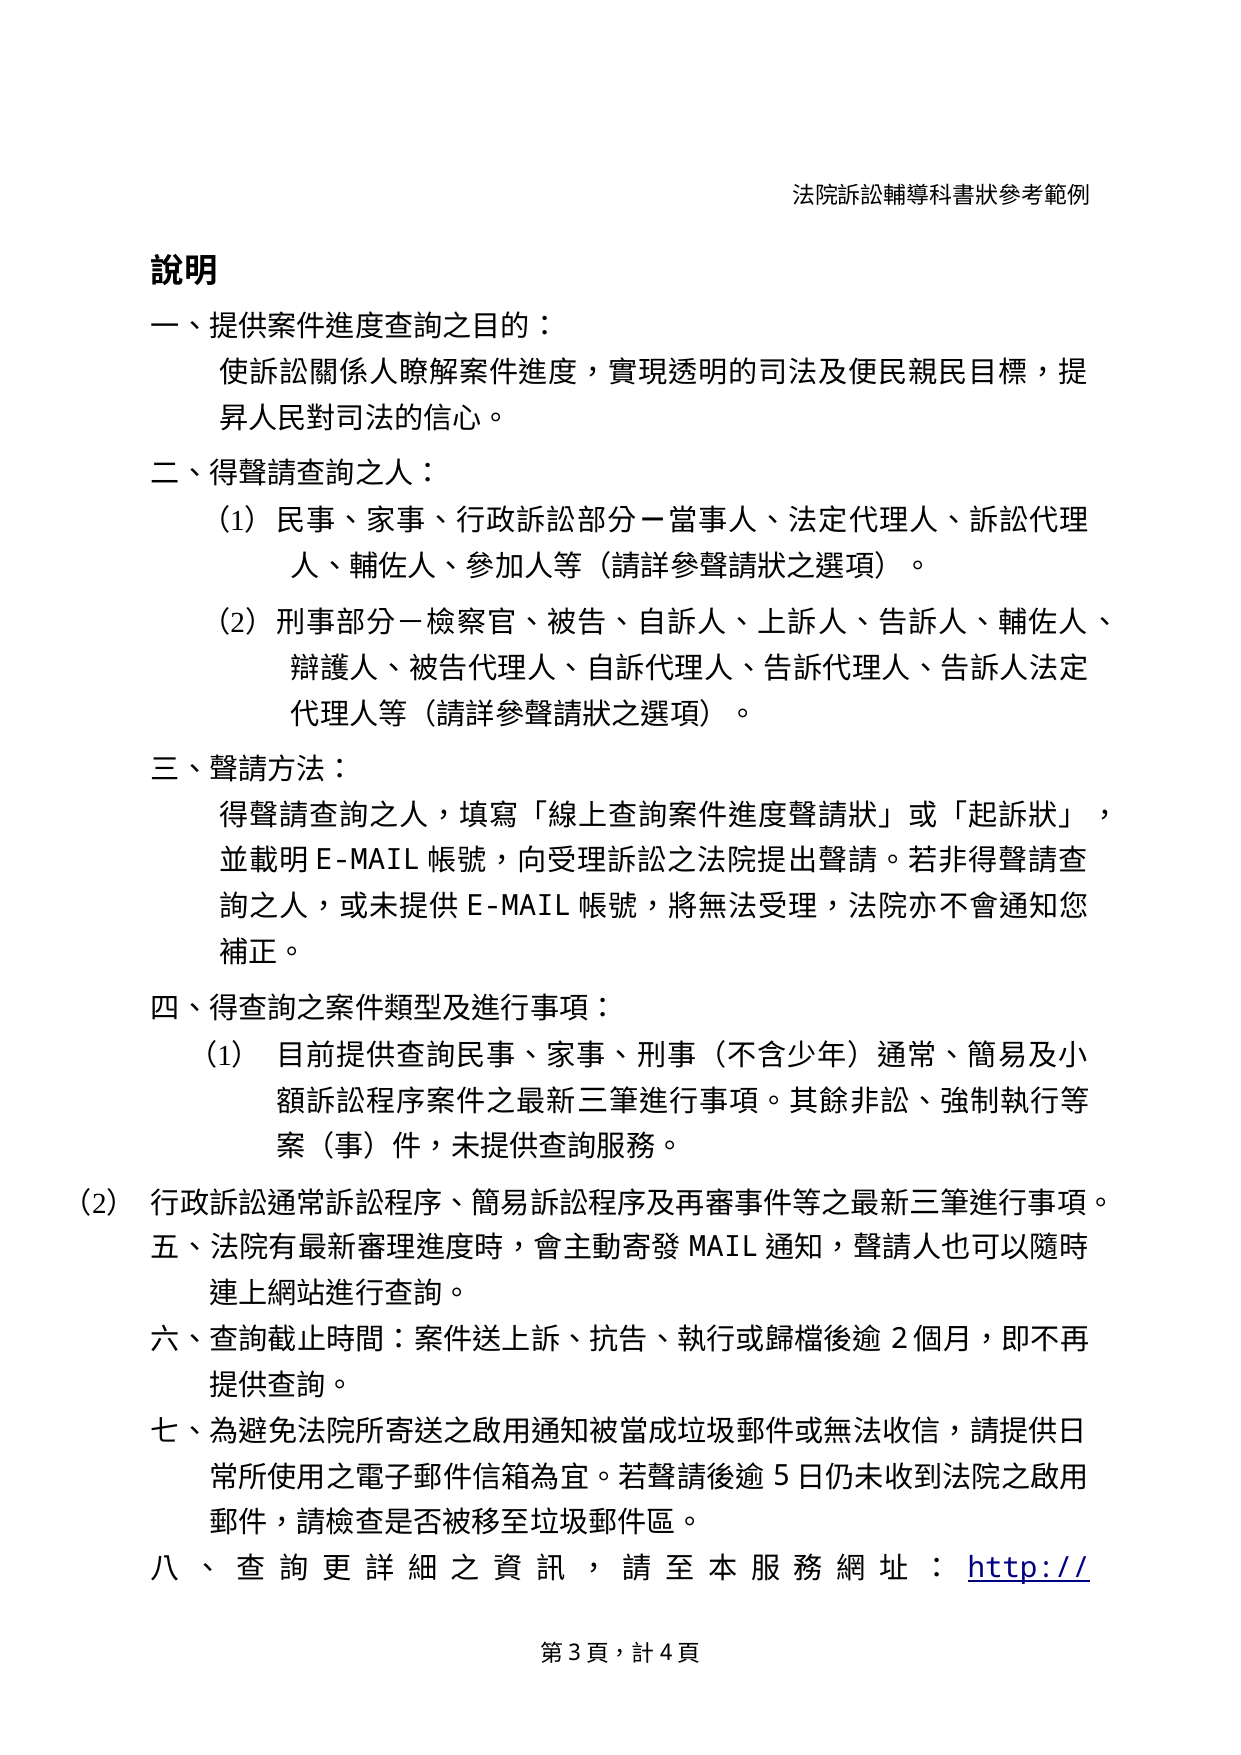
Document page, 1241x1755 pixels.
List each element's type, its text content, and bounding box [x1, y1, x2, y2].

text 使訴訟關係人瞭解案件進度，實現透明的司法及便民親民目標，提昇人民對司法的信心。 [219, 347, 1090, 438]
list 行政訴訟通常訴訟程序、簡易訴訟程序及再審事件等之最新三筆進行事項。 [63, 1176, 1090, 1222]
list 民事、家事、行政訴訟部分－當事人、法定代理人、訴訟代理人、輔佐人、參加人等（請詳參聲請狀之選項）。 [201, 494, 1090, 586]
list 刑事部分－檢察官、被告、自訴人、上訴人、告訴人、輔佐人、辯護人、被告代理人、自訴代理人、告訴代理人、告訴人法定代理人等（請詳參聲請狀之選項）。 [201, 596, 1090, 734]
text 七、為避免法院所寄送之啟用通知被當成垃圾郵件或無法收信，請提供日常所使用之電子郵件信箱為宜。若聲請後逾5日仍未收到法院之啟用郵件，請檢查是否被移至垃圾郵件區。 [151, 1406, 1090, 1543]
text 說明 [151, 245, 1090, 291]
text 三、聲請方法： [151, 743, 1090, 789]
text 四、得查詢之案件類型及進行事項： [151, 983, 1090, 1028]
list 目前提供查詢民事、家事、刑事（不含少年）通常、簡易及小額訴訟程序案件之最新三筆進行事項。其餘非訟、強制執行等案（事）件，未提供查詢服務。 [188, 1028, 1090, 1166]
text 八、查詢更詳細之資訊，請至本服務網址：http:// [151, 1543, 1090, 1589]
text 二、得聲請查詢之人： [151, 448, 1090, 494]
text 一、提供案件進度查詢之目的： [151, 301, 1090, 347]
text 六、查詢截止時間：案件送上訴、抗告、執行或歸檔後逾2個月，即不再提供查詢。 [151, 1314, 1090, 1406]
text 得聲請查詢之人，填寫「線上查詢案件進度聲請狀」或「起訴狀」，並載明E-MAIL帳號，向受理訴訟之法院提出聲請。若非得聲請查詢之人，或未提供E-MAIL帳號，將無法受理，法院亦不會通知您補正。 [219, 789, 1090, 973]
text 五、法院有最新審理進度時，會主動寄發MAIL通知，聲請人也可以隨時連上網站進行查詢。 [151, 1222, 1090, 1314]
